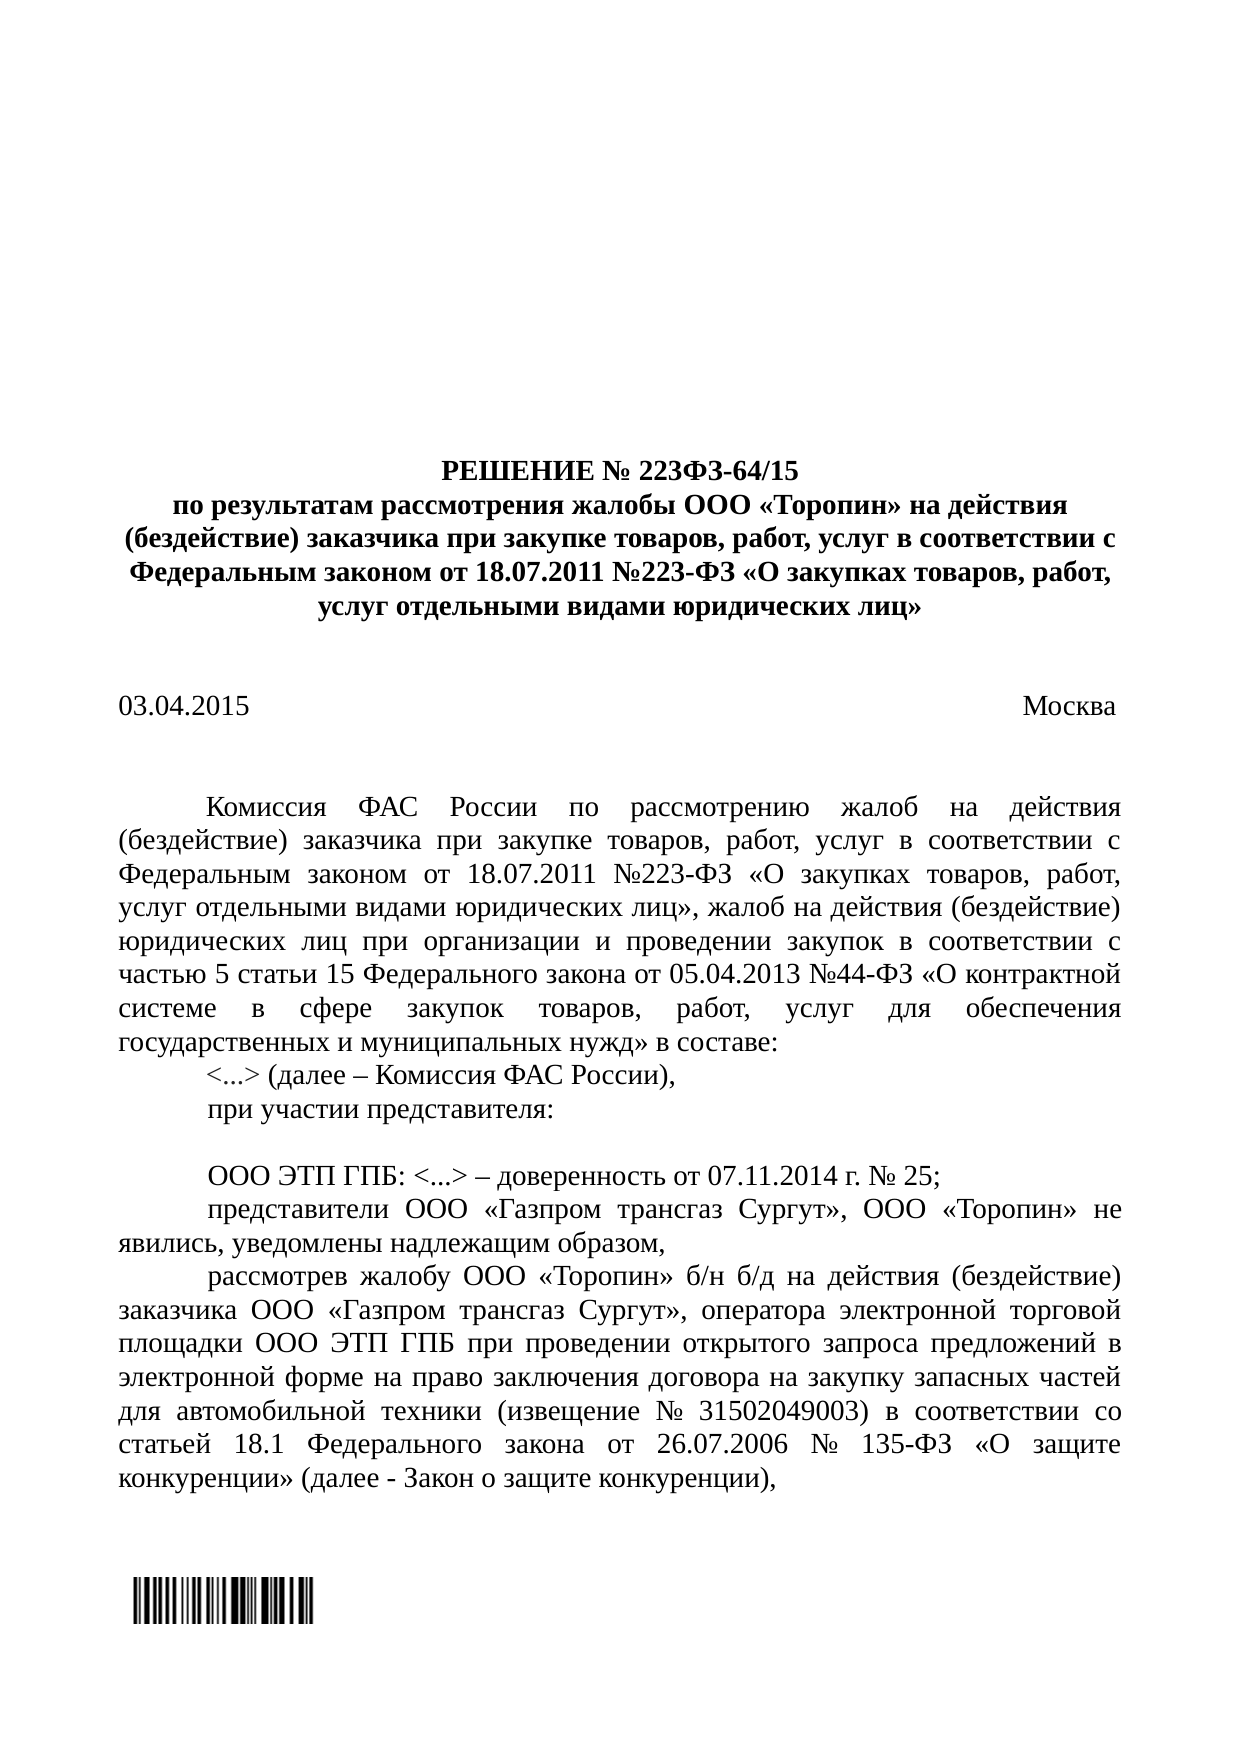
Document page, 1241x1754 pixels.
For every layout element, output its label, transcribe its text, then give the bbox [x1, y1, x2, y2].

text при участии представителя: [118, 1091, 1122, 1124]
text представители ООО «Газпром трансгаз Сургут», ООО «Торопин» не явились, уведомлены надлежащим образом, [118, 1191, 1122, 1258]
text рассмотрев жалобу ООО «Торопин» б/н б/д на действия (бездействие) заказчика ООО «Газпром трансгаз Сургут», оператора электронной торговой площадки ООО ЭТП ГПБ при проведении открытого запроса предложений в электронной форме на право заключения договора на закупку запасных частей для автомобильной техники (извещение № 31502049003) в соответствии со статьей 18.1 Федерального закона от 26.07.2006 № 135-ФЗ «О защите конкуренции» (далее - Закон о защите конкуренции), [118, 1258, 1122, 1493]
text ООО ЭТП ГПБ: <...> – доверенность от 07.11.2014 г. № 25; [118, 1158, 1122, 1191]
text <...> (далее – Комиссия ФАС России), [118, 1057, 1122, 1091]
text 03.04.2015 Москва [118, 688, 1122, 722]
picture [118, 1577, 331, 1624]
text РЕШЕНИЕ № 223ФЗ-64/15 [118, 453, 1122, 487]
text по результатам рассмотрения жалобы ООО «Торопин» на действия (бездействие) заказчика при закупке товаров, работ, услуг в соответствии с Федеральным законом от 18.07.2011 №223-ФЗ «О закупках товаров, работ, услуг отдельными видами юридических лиц» [118, 487, 1122, 621]
text Комиссия ФАС России по рассмотрению жалоб на действия (бездействие) заказчика при закупке товаров, работ, услуг в соответствии с Федеральным законом от 18.07.2011 №223-ФЗ «О закупках товаров, работ, услуг отдельными видами юридических лиц», жалоб на действия (бездействие) юридических лиц при организации и проведении закупок в соответствии с частью 5 статьи 15 Федерального закона от 05.04.2013 №44-ФЗ «О контрактной системе в сфере закупок товаров, работ, услуг для обеспечения государственных и муниципальных нужд» в составе: [118, 789, 1122, 1057]
